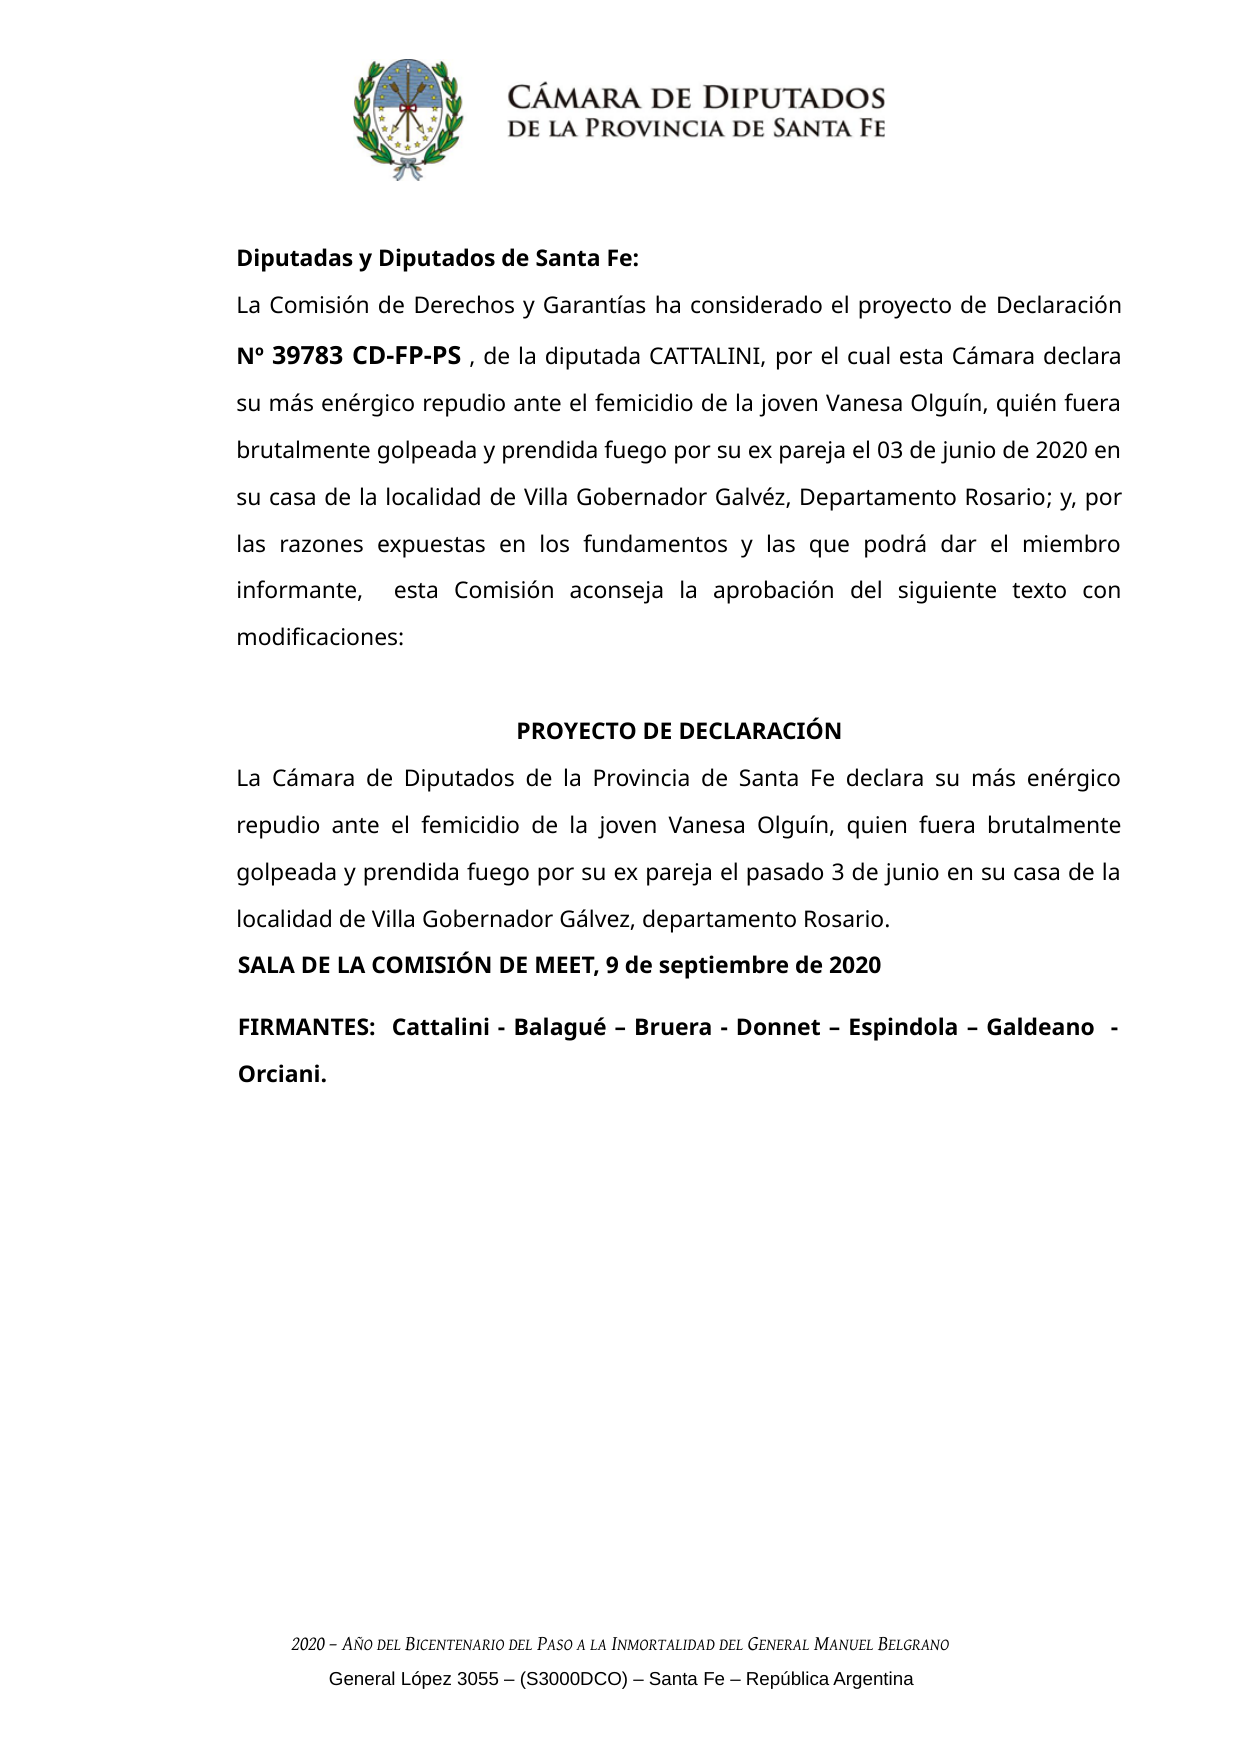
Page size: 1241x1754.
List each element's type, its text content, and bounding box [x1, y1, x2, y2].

text Diputadas y Diputados de Santa Fe: [236, 242, 1122, 273]
list SALA DE LA COMISIÓN DE MEET, 9 de septiembre de 2020 [238, 949, 1119, 981]
text PROYECTO DE DECLARACIÓN [236, 715, 1122, 746]
text La Comisión de Derechos y Garantías ha considerado el proyecto de Declaración Nº 39783 CD-FP-PS , de la diputada CATTALINI, por el cual esta Cámara declara su más enérgico repudio ante el femicidio de la joven Vanesa Olguín, quién fuera brutalmente golpeada y prendida fuego por su ex pareja el 03 de junio de 2020 en su casa de la localidad de Villa Gobernador Galvéz, Departamento Rosario; y, por las razones expuestas en los fundamentos y las que podrá dar el miembro informante, esta Comisión aconseja la aprobación del siguiente texto con modificaciones: [236, 289, 1122, 653]
list FIRMANTES: Cattalini - Balagué – Bruera - Donnet – Espindola – Galdeano - Orciani. [238, 1011, 1119, 1089]
text La Cámara de Diputados de la Provincia de Santa Fe declara su más enérgico repudio ante el femicidio de la joven Vanesa Olguín, quien fuera brutalmente golpeada y prendida fuego por su ex pareja el pasado 3 de junio en su casa de la localidad de Villa Gobernador Gálvez, departamento Rosario. [236, 762, 1122, 934]
